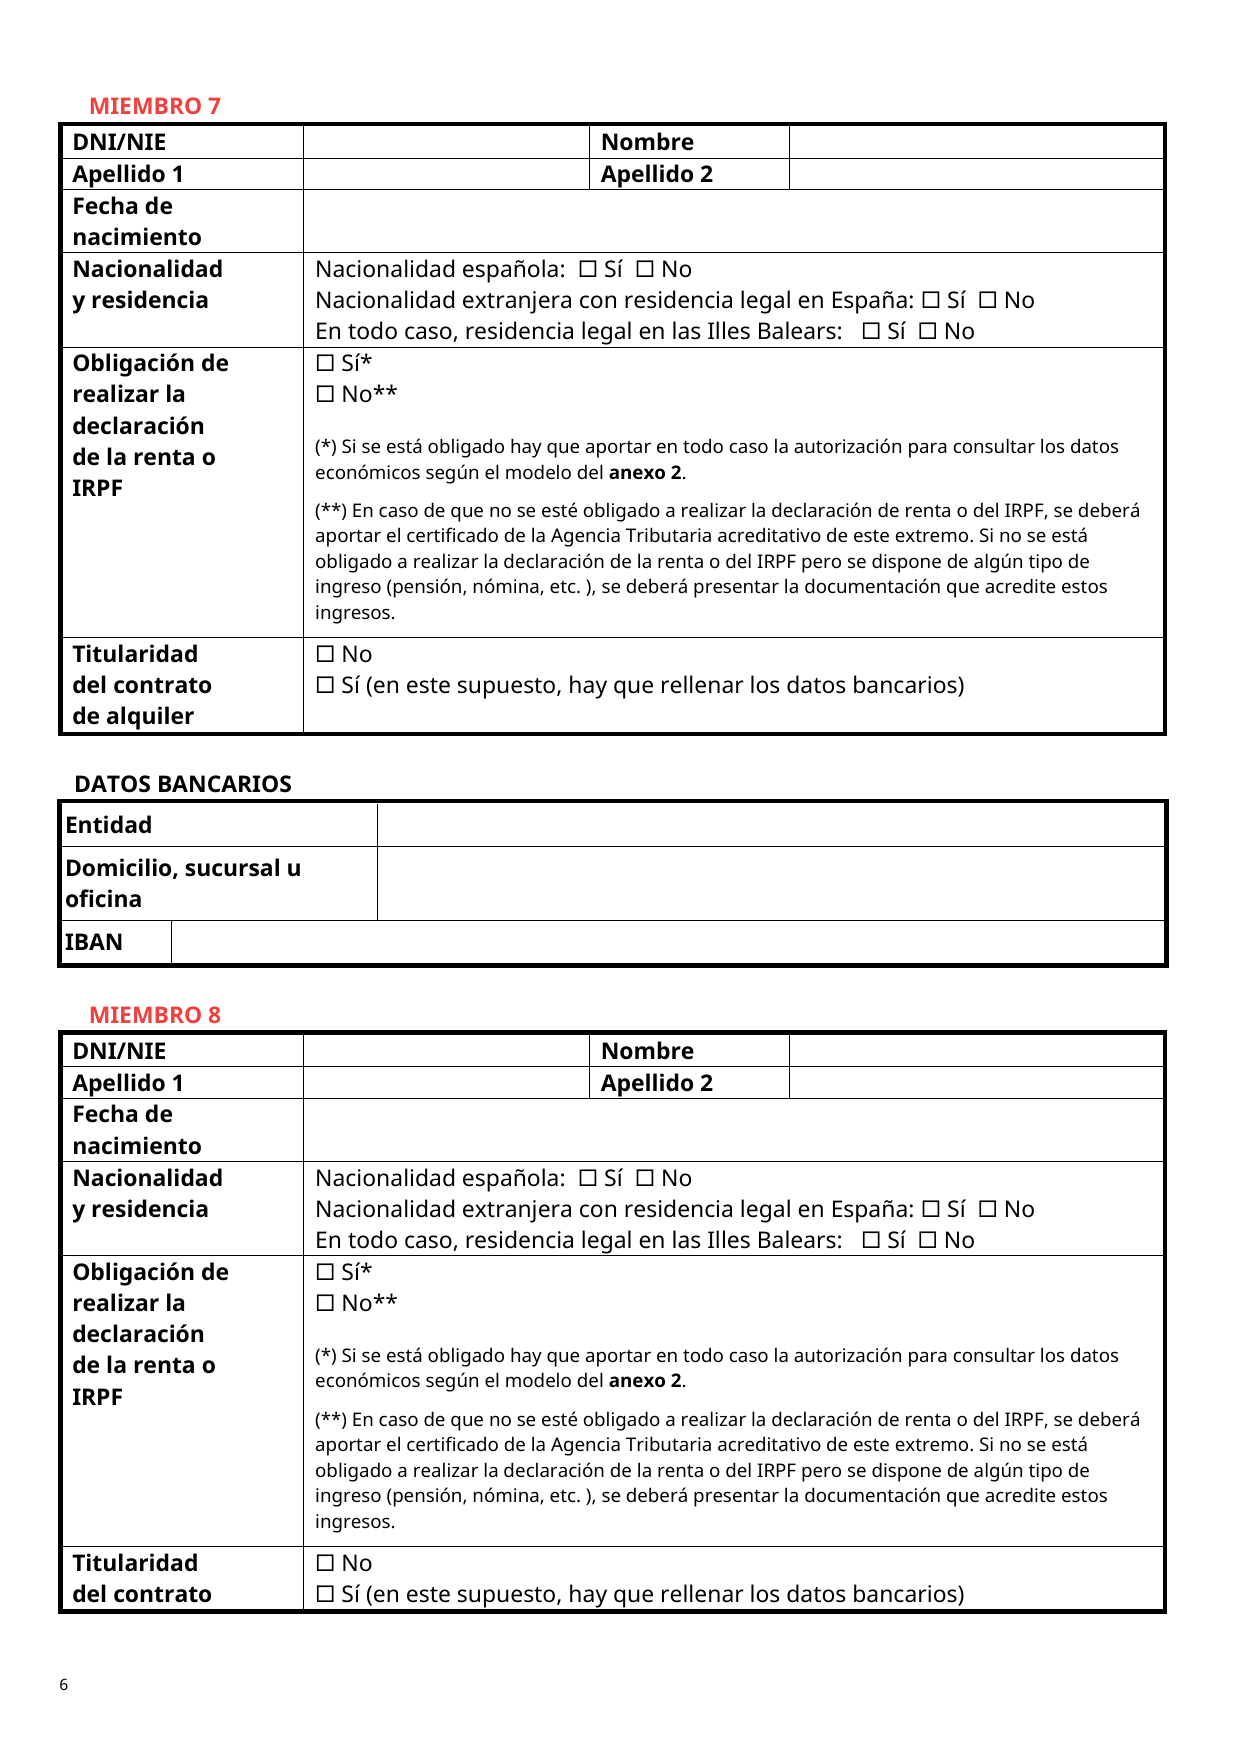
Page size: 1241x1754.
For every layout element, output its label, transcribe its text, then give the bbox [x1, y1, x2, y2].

table_cell Fecha de nacimiento [63, 190, 303, 252]
table_header [790, 1035, 1163, 1066]
table_cell [378, 847, 1164, 920]
table_cell [304, 159, 589, 189]
table_header Nombre [590, 126, 789, 157]
text MIEMBRO 8 [59, 999, 1107, 1030]
table_cell [790, 1067, 1163, 1098]
table_header DNI/NIE [63, 1035, 303, 1066]
table_cell Nacionalidad española:  Sí  No Nacionalidad extranjera con residencia legal en España:  Sí  No En todo caso, residencia legal en las Illes Balears:  Sí  No [304, 253, 1163, 347]
table_cell Obligación de realizar la declaración de la renta o IRPF [63, 1256, 303, 1546]
table_header Nombre [590, 1035, 789, 1066]
table_cell Obligación de realizar la declaración de la renta o IRPF [63, 348, 303, 637]
table_cell Apellido 2 [590, 159, 789, 189]
table_cell [304, 190, 1163, 252]
table_header [304, 1035, 589, 1066]
table_header [790, 126, 1163, 157]
table_cell Apellido 2 [590, 1067, 789, 1098]
table_header [304, 126, 589, 157]
table_cell Apellido 1 [63, 159, 303, 189]
table_cell [790, 159, 1163, 189]
table_cell IBAN [62, 921, 171, 963]
table_cell [304, 1099, 1163, 1161]
table_header DNI/NIE [63, 126, 303, 157]
text MIEMBRO 7 [59, 90, 1107, 122]
table_cell Fecha de nacimiento [63, 1099, 303, 1161]
table_cell Nacionalidad española:  Sí  No Nacionalidad extranjera con residencia legal en España:  Sí  No En todo caso, residencia legal en las Illes Balears:  Sí  No [304, 1162, 1163, 1255]
table_cell  No  Sí (en este supuesto, hay que rellenar los datos bancarios) [304, 1547, 1163, 1609]
table_cell  Sí*  No** (*) Si se está obligado hay que aportar en todo caso la autorización para consultar los datos económicos según el modelo del anexo 2. (**) En caso de que no se esté obligado a realizar la declaración de renta o del IRPF, se deberá aportar el certificado de la Agencia Tributaria acreditativo de este extremo. Si no se está obligado a realizar la declaración de la renta o del IRPF pero se dispone de algún tipo de ingreso (pensión, nómina, etc. ), se deberá presentar la documentación que acredite estos ingresos. [304, 348, 1163, 637]
table_cell  No  Sí (en este supuesto, hay que rellenar los datos bancarios) [304, 638, 1163, 732]
table_cell Nacionalidad y residencia [63, 253, 303, 347]
table_cell Titularidad del contrato de alquiler [63, 638, 303, 732]
table_cell [172, 921, 1164, 963]
table_cell Titularidad del contrato [63, 1547, 303, 1609]
table_cell Nacionalidad y residencia [63, 1162, 303, 1255]
table_header Entidad [62, 803, 377, 846]
table_cell Apellido 1 [63, 1067, 303, 1098]
table_cell [304, 1067, 589, 1098]
table_header [378, 803, 1164, 846]
table_cell  Sí*  No** (*) Si se está obligado hay que aportar en todo caso la autorización para consultar los datos económicos según el modelo del anexo 2. (**) En caso de que no se esté obligado a realizar la declaración de renta o del IRPF, se deberá aportar el certificado de la Agencia Tributaria acreditativo de este extremo. Si no se está obligado a realizar la declaración de la renta o del IRPF pero se dispone de algún tipo de ingreso (pensión, nómina, etc. ), se deberá presentar la documentación que acredite estos ingresos. [304, 1256, 1163, 1546]
table_cell Domicilio, sucursal u oficina [62, 847, 377, 920]
text DATOS BANCARIOS [74, 767, 1108, 799]
